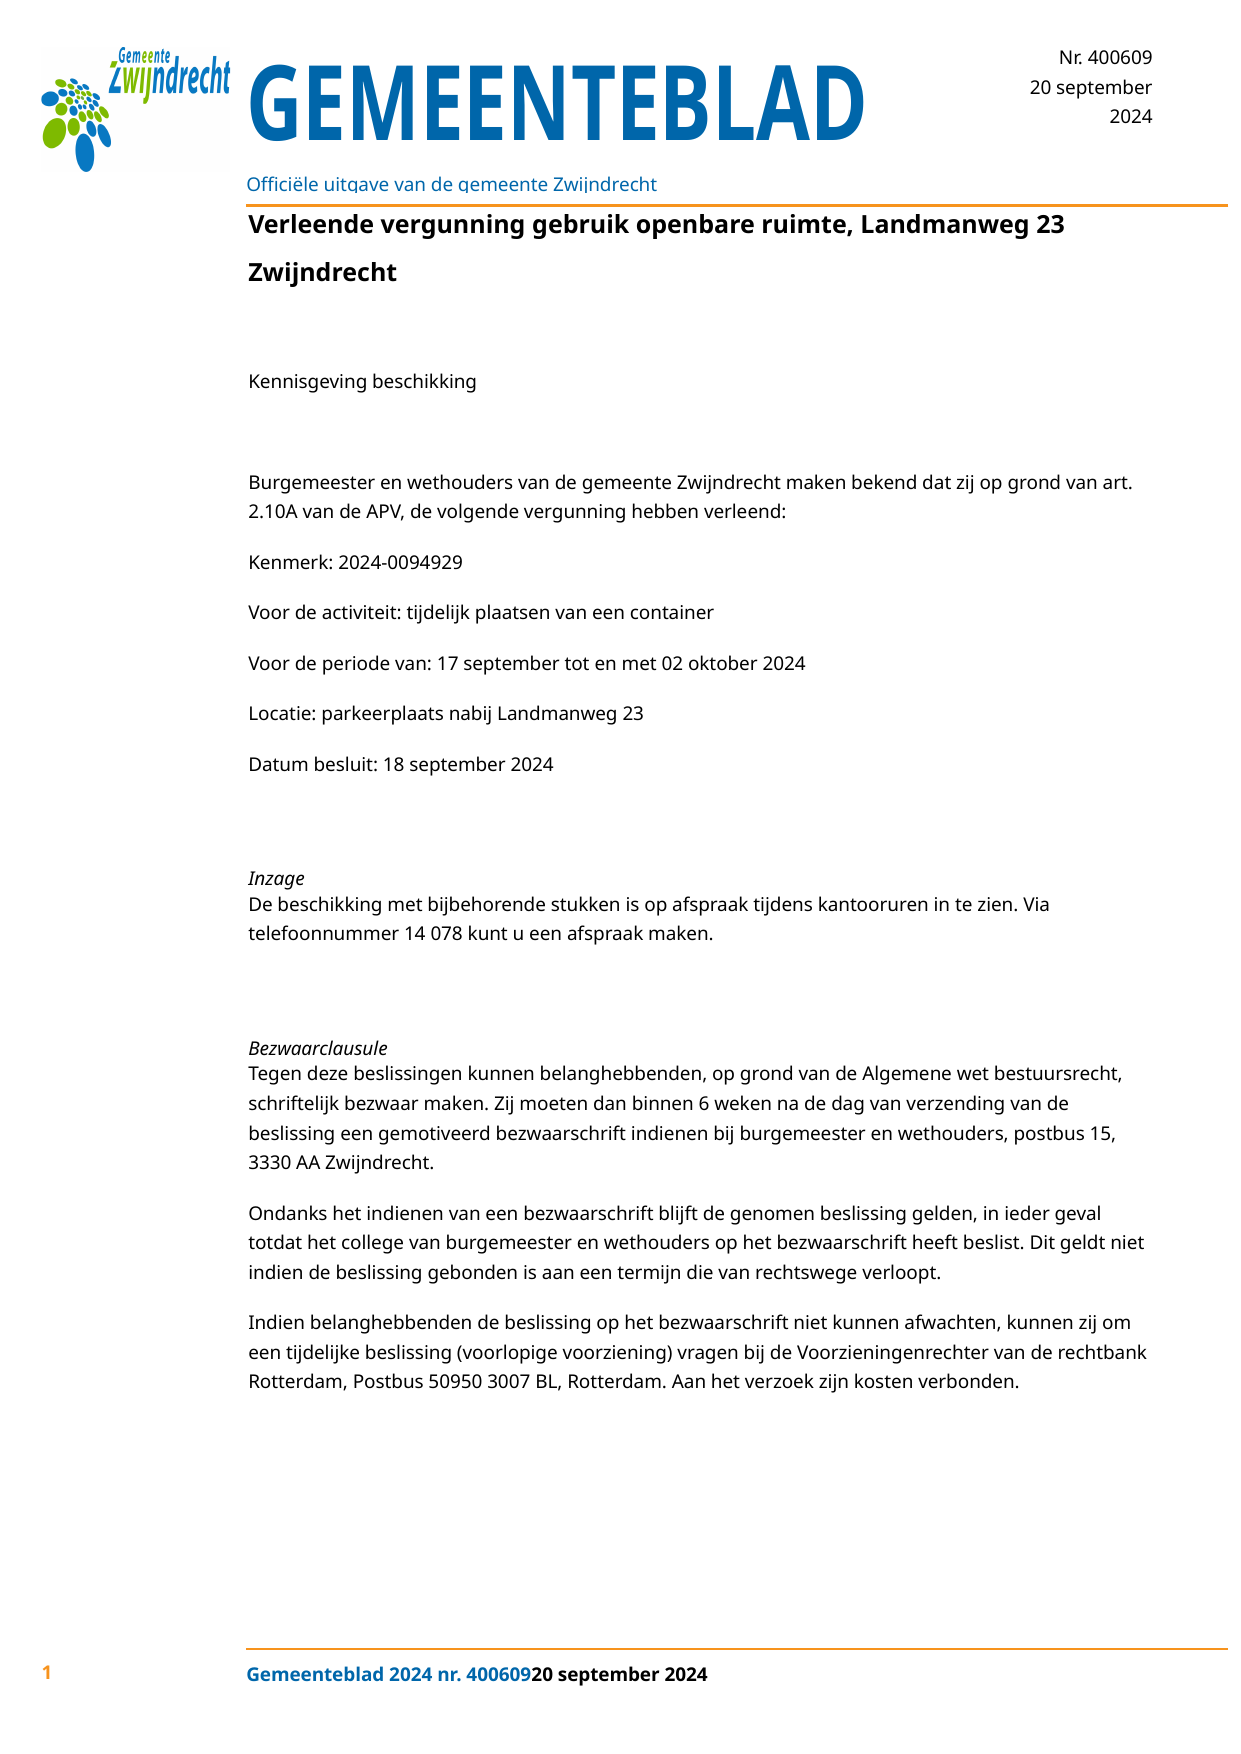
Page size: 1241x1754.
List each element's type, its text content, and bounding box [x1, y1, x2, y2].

text Tegen deze beslissingen kunnen belanghebbenden, op grond van de Algemene wet bestuursrecht, schriftelijk bezwaar maken. Zij moeten dan binnen 6 weken na de dag van verzending van de beslissing een gemotiveerd bezwaarschrift indienen bij burgemeester en wethouders, postbus 15, 3330 AA Zwijndrecht. [248, 1061, 1152, 1175]
picture [41, 47, 231, 172]
text Burgemeester en wethouders van de gemeente Zwijndrecht maken bekend dat zij op grond van art. 2.10A van de APV, de volgende vergunning hebben verleend: [248, 469, 1152, 524]
text Inzage [248, 865, 1152, 891]
text Locatie: parkeerplaats nabij Landmanweg 23 [248, 700, 1152, 726]
text Ondanks het indienen van een bezwaarschrift blijft de genomen beslissing gelden, in ieder geval totdat het college van burgemeester en wethouders op het bezwaarschrift heeft beslist. Dit geldt niet indien de beslissing gebonden is aan een termijn die van rechtswege verloopt. [248, 1200, 1152, 1285]
text De beschikking met bijbehorende stukken is op afspraak tijdens kantooruren in te zien. Via telefoonnummer 14 078 kunt u een afspraak maken. [248, 891, 1152, 946]
text Indien belanghebbenden de beslissing op het bezwaarschrift niet kunnen afwachten, kunnen zij om een tijdelijke beslissing (voorlopige voorziening) vragen bij de Voorzieningenrechter van de rechtbank Rotterdam, Postbus 50950 3007 BL, Rotterdam. Aan het verzoek zijn kosten verbonden. [248, 1309, 1152, 1394]
text Verleende vergunning gebruik openbare ruimte, Landmanweg 23 Zwijndrecht [248, 207, 1152, 288]
text Datum besluit: 18 september 2024 [248, 751, 1152, 777]
text Bezwaarclausule [248, 1035, 1152, 1061]
text Kenmerk: 2024-0094929 [248, 549, 1152, 575]
text Kennisgeving beschikking [248, 368, 1152, 394]
text Voor de periode van: 17 september tot en met 02 oktober 2024 [248, 650, 1152, 676]
text Voor de activiteit: tijdelijk plaatsen van een container [248, 599, 1152, 625]
